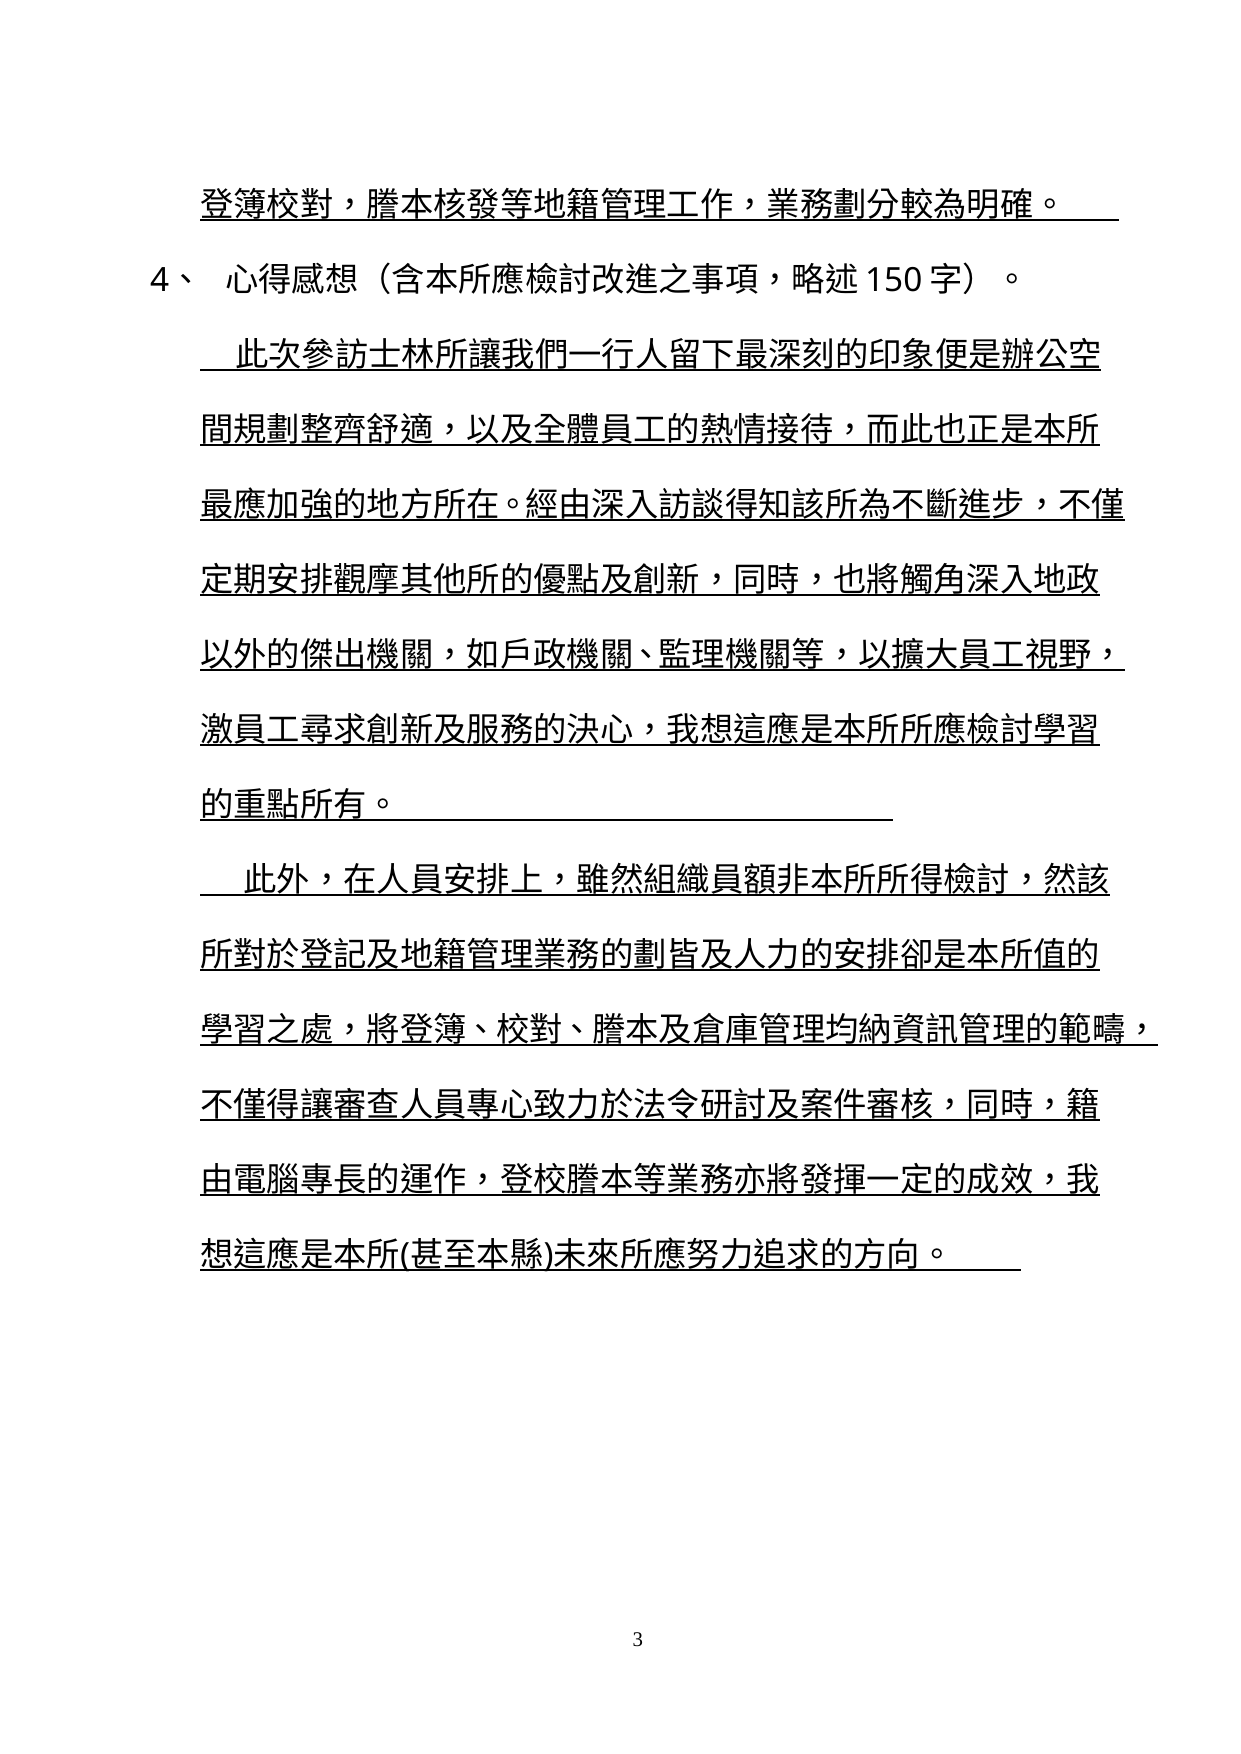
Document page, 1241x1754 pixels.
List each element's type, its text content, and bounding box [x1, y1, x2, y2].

text 登簿校對，謄本核發等地籍管理工作，業務劃分較為明確。 [200, 164, 1125, 239]
list 心得感想（含本所應檢討改進之事項，略述150字）。 [150, 239, 1125, 314]
text 激員工尋求創新及服務的決心，我想這應是本所所應檢討學習的重點所有。 [200, 671, 1125, 839]
text 此外，在人員安排上，雖然組織員額非本所所得檢討，然該所對於登記及地籍管理業務的劃皆及人力的安排卻是本所值的學習之處，將登簿、校對、謄本及倉庫管理均納資訊管理的範疇，不僅得讓審查人員專心致力於法令研討及案件審核，同時，籍由電腦專長的運作，登校謄本等業務亦將發揮一定的成效，我想這應是本所(甚至本縣)未來所應努力追求的方向。 [200, 1046, 1125, 1289]
text 此外，在人員安排上，雖然組織員額非本所所得檢討，然該所對於登記及地籍管理業務的劃皆及人力的安排卻是本所值的學習之處，將登簿、校對、謄本及倉庫管理均納資訊管理的範疇，不僅得讓審查人員專心致力於法令研討及案件審核，同時，籍由電腦專長的運作，登校謄本等業務亦將發揮一定的成效，我想這應是本所(甚至本縣)未來所應努力追求的方向。 [200, 839, 1125, 1044]
text 此次參訪士林所讓我們一行人留下最深刻的印象便是辦公空間規劃整齊舒適，以及全體員工的熱情接待，而此也正是本所最應加強的地方所在。經由深入訪談得知該所為不斷進步，不僅 [200, 314, 1125, 519]
text 定期安排觀摩其他所的優點及創新，同時，也將觸角深入地政以外的傑出機關，如戶政機關、監理機關等，以擴大員工視野， [200, 521, 1125, 669]
